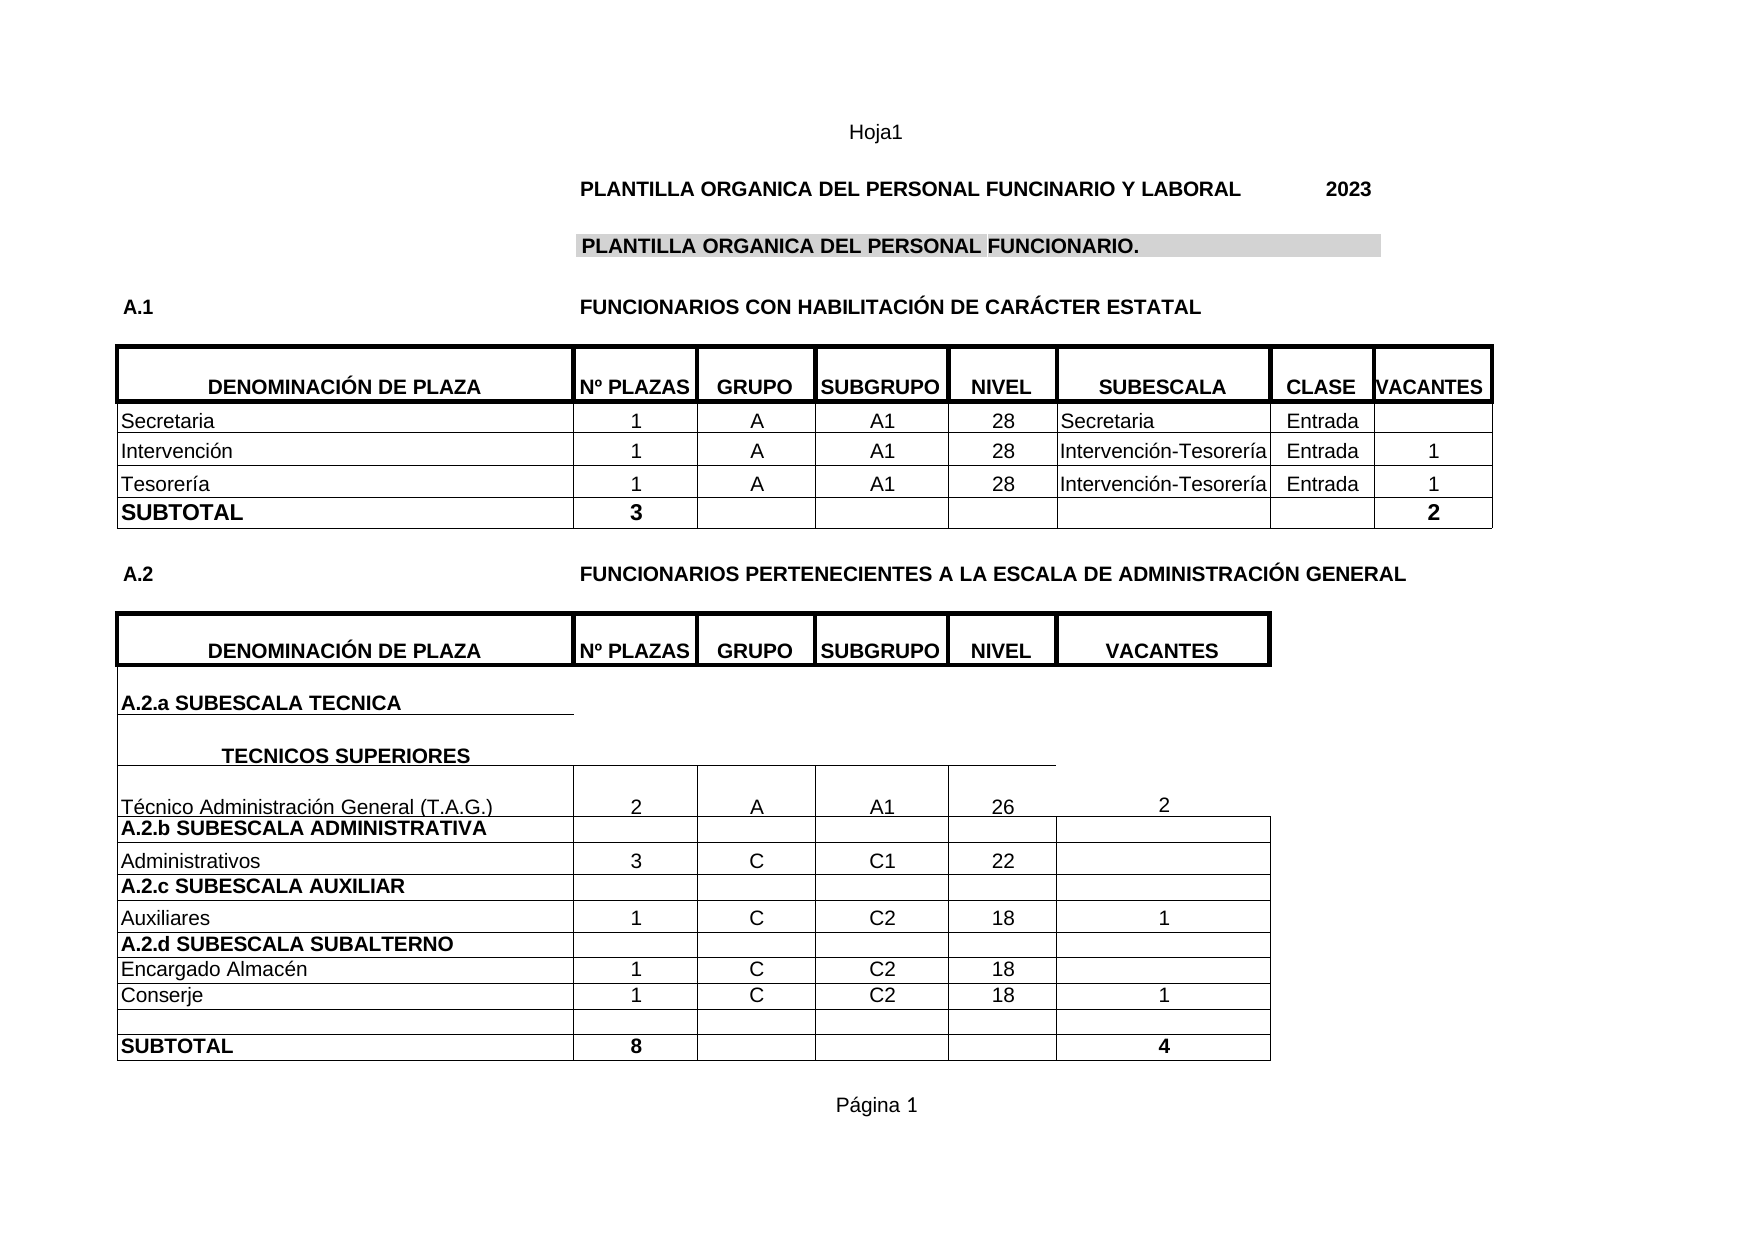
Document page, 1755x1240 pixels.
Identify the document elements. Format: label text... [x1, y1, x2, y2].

table_cell [1057, 843, 1270, 874]
table_cell Administrativos [118, 843, 573, 874]
table_cell [574, 667, 1056, 765]
table_cell [949, 1035, 1056, 1060]
table_cell Secretaria [1058, 404, 1270, 432]
table_cell 1 [1375, 433, 1492, 464]
table_cell [698, 498, 815, 527]
table_cell Secretaria [118, 404, 573, 432]
table_header GRUPO [699, 349, 813, 399]
table_cell A1 [816, 433, 948, 464]
table_cell 22 [949, 843, 1056, 874]
table_cell 28 [949, 466, 1057, 497]
table_header SUBGRUPO [818, 349, 946, 399]
table_header SUBGRUPO [817, 616, 946, 663]
table_cell [949, 1010, 1056, 1034]
table_cell 2 [1056, 667, 1270, 816]
table_cell 1 [1375, 466, 1492, 497]
table_cell Entrada [1271, 466, 1374, 497]
table_cell [698, 1010, 815, 1034]
table_cell Encargado Almacén [118, 958, 573, 983]
table_cell Tesorería [118, 466, 573, 497]
table_cell [698, 1035, 815, 1060]
table_header NIVEL [950, 616, 1054, 663]
table_cell C1 [816, 843, 948, 874]
table_cell Entrada [1271, 404, 1374, 432]
table_cell Intervención [118, 433, 573, 464]
table_cell [574, 933, 697, 957]
text A.2 FUNCIONARIOS PERTENECIENTES A LA ESCALA DE ADMINISTRACIÓN GENERAL [123, 562, 1494, 586]
table_cell SUBTOTAL [118, 1035, 573, 1060]
table_cell TECNICOS SUPERIORES [118, 715, 574, 765]
table_cell 3 [574, 843, 697, 874]
table_header SUBESCALA [1059, 349, 1268, 399]
table_cell 1 [1057, 984, 1270, 1008]
table_cell Entrada [1271, 433, 1374, 464]
table_header GRUPO [699, 616, 813, 663]
table_cell 1 [1057, 901, 1270, 931]
table_header Nº PLAZAS [576, 616, 695, 663]
table_cell 1 [574, 901, 697, 931]
table_header VACANTES [1376, 349, 1490, 399]
text PLANTILLA ORGANICA DEL PERSONAL FUNCIONARIO. [576, 233, 1506, 257]
table_cell A.2.c SUBESCALA AUXILIAR [118, 875, 573, 900]
table_header VACANTES [1059, 616, 1267, 663]
table_cell 18 [949, 901, 1056, 931]
table_cell [816, 498, 948, 527]
table_cell Conserje [118, 984, 573, 1008]
table_cell [816, 933, 948, 957]
table_cell C2 [816, 958, 948, 983]
table_cell 18 [949, 984, 1056, 1008]
table_cell 1 [574, 404, 697, 432]
table_cell [1057, 1010, 1270, 1034]
table_cell [1057, 875, 1270, 900]
table_cell A1 [816, 404, 948, 432]
table_header CLASE [1273, 349, 1372, 399]
table_cell C [698, 843, 815, 874]
table_cell 28 [949, 404, 1057, 432]
table_cell [816, 1035, 948, 1060]
table_header DENOMINACIÓN DE PLAZA [119, 616, 571, 663]
table_cell 1 [574, 984, 697, 1008]
table_cell [949, 933, 1056, 957]
table_cell Auxiliares [118, 901, 573, 931]
table_cell Técnico Administración General (T.A.G.) [118, 766, 573, 816]
table_cell A [698, 433, 815, 464]
table_cell [816, 875, 948, 900]
table_cell [698, 875, 815, 900]
table_cell [1271, 498, 1374, 527]
table_cell [1057, 933, 1270, 957]
table_cell 8 [574, 1035, 697, 1060]
table_cell 4 [1057, 1035, 1270, 1060]
text A.1 FUNCIONARIOS CON HABILITACIÓN DE CARÁCTER ESTATAL [123, 295, 1494, 319]
text PLANTILLA ORGANICA DEL PERSONAL FUNCINARIO Y LABORAL 2023 [580, 177, 1376, 201]
table_cell 18 [949, 958, 1056, 983]
table_cell A.2.a SUBESCALA TECNICA [118, 667, 574, 714]
table_cell [949, 498, 1057, 527]
table_cell A1 [816, 466, 948, 497]
table_cell 1 [574, 958, 697, 983]
table_header Nº PLAZAS [576, 349, 695, 399]
table_cell [949, 875, 1056, 900]
table_cell [816, 817, 948, 842]
table_cell [1057, 817, 1270, 842]
table_header NIVEL [951, 349, 1055, 399]
table_cell [1375, 404, 1492, 432]
table_header DENOMINACIÓN DE PLAZA [119, 349, 571, 399]
table_cell A [698, 404, 815, 432]
table_cell 1 [574, 433, 697, 464]
table_cell C2 [816, 984, 948, 1008]
table_cell [949, 817, 1056, 842]
table_cell 2 [1375, 498, 1492, 527]
table_cell [574, 1010, 697, 1034]
table_cell [1058, 498, 1270, 527]
table_cell 1 [574, 466, 697, 497]
table_cell SUBTOTAL [118, 498, 573, 527]
table_cell A1 [816, 766, 948, 816]
table_cell [698, 817, 815, 842]
table_cell [698, 933, 815, 957]
table_cell 28 [949, 433, 1057, 464]
table_cell Intervención-Tesorería [1058, 433, 1270, 464]
table_cell C [698, 958, 815, 983]
table_cell [574, 817, 697, 842]
table_cell Intervención-Tesorería [1058, 466, 1270, 497]
table_cell [574, 875, 697, 900]
table_cell 3 [574, 498, 697, 527]
table_cell 2 [574, 766, 697, 816]
table_cell C [698, 984, 815, 1008]
table_cell [816, 1010, 948, 1034]
table_cell 26 [949, 766, 1056, 816]
table_cell [118, 1010, 573, 1034]
table_cell A.2.d SUBESCALA SUBALTERNO [118, 933, 573, 957]
table_cell A.2.b SUBESCALA ADMINISTRATIVA [118, 817, 573, 842]
table_cell C2 [816, 901, 948, 931]
table_cell A [698, 466, 815, 497]
table_cell A [698, 766, 815, 816]
table_cell [1057, 958, 1270, 983]
table_cell C [698, 901, 815, 931]
